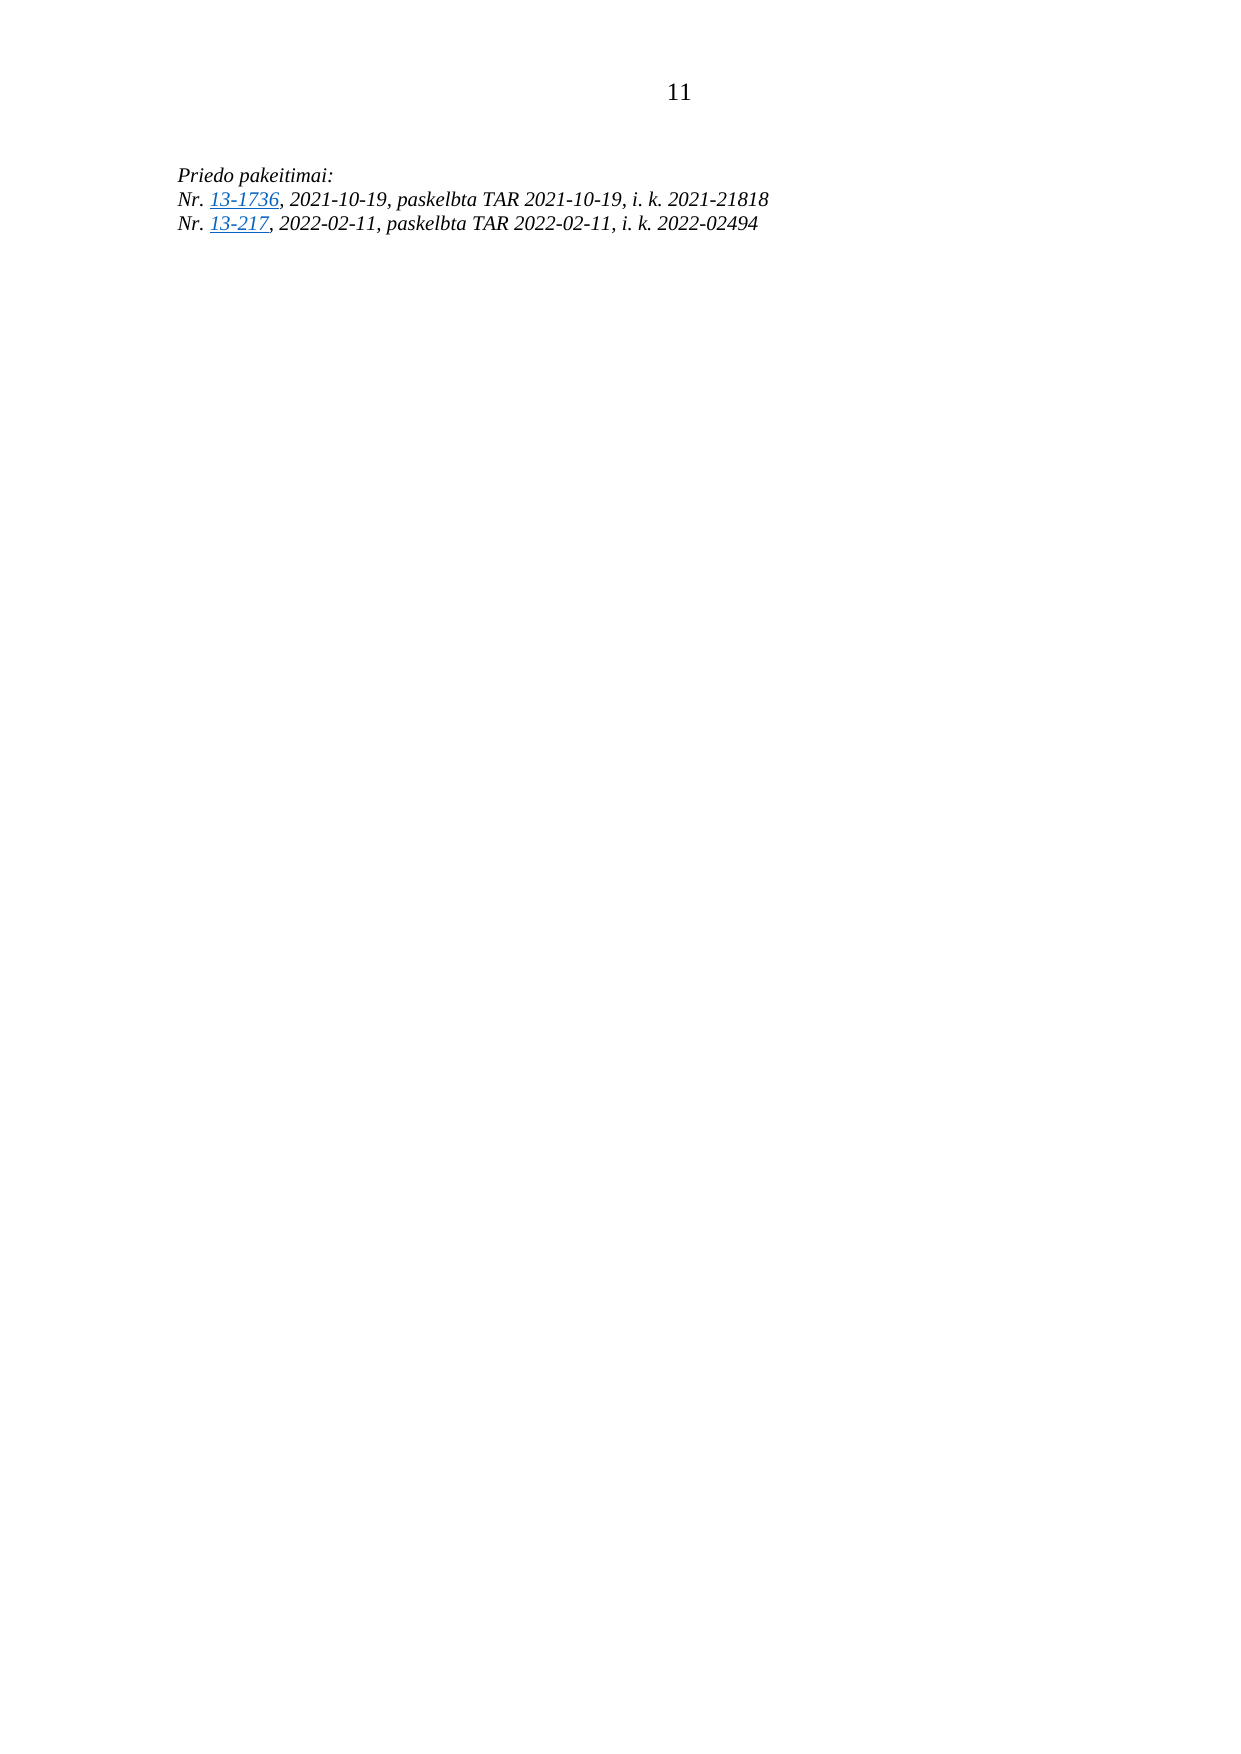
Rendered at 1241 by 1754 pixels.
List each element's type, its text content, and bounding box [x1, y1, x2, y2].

text Priedo pakeitimai: [177, 163, 1181, 187]
text Nr. 13-1736, 2021-10-19, paskelbta TAR 2021-10-19, i. k. 2021-21818 [177, 187, 1181, 211]
text Nr. 13-217, 2022-02-11, paskelbta TAR 2022-02-11, i. k. 2022-02494 [177, 211, 1181, 235]
